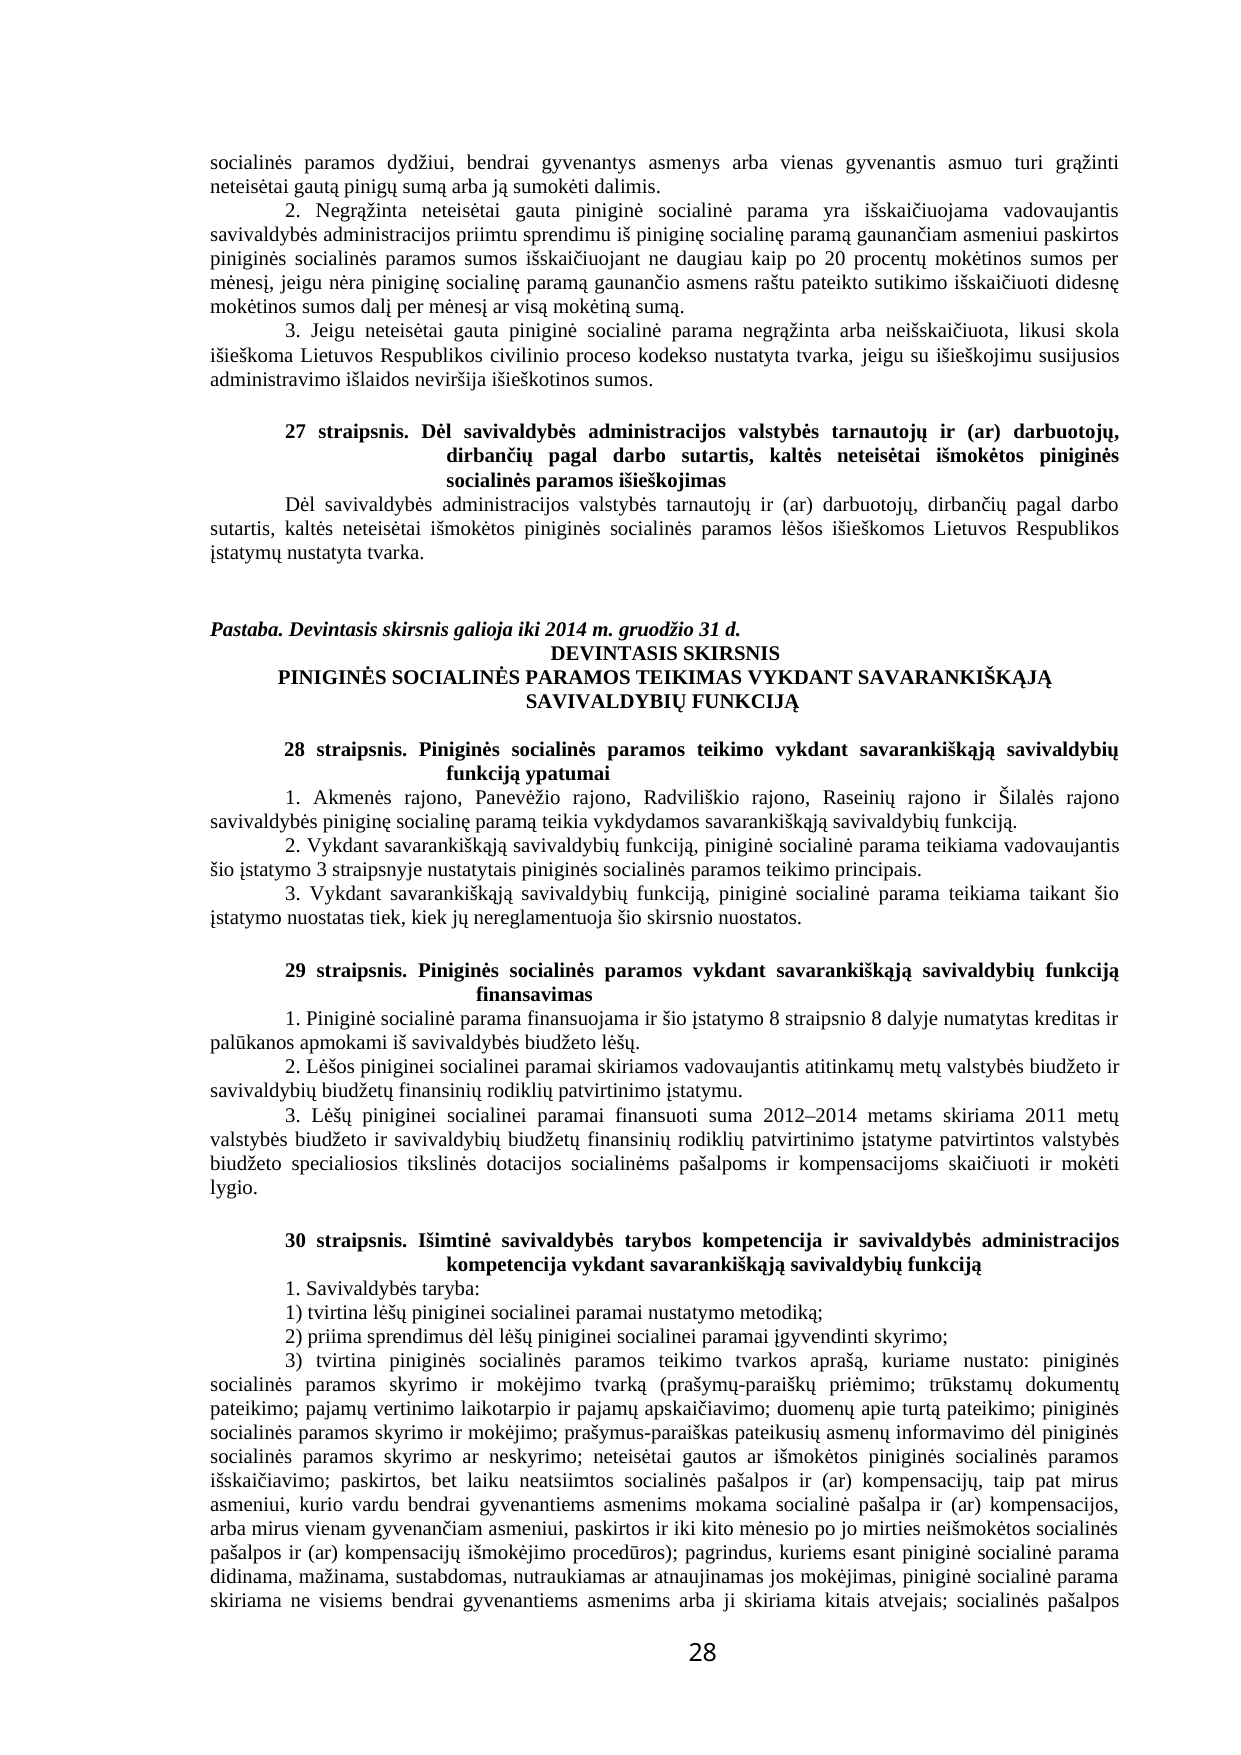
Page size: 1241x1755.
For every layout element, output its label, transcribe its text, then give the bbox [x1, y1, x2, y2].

text 1. Savivaldybės taryba: [210, 1276, 1120, 1300]
text 28 straipsnis. Piniginės socialinės paramos teikimo vykdant savarankiškąją savivaldybių funkciją ypatumai [284, 737, 1120, 785]
text DEVINTASIS SKIRSNIS [210, 641, 1120, 665]
text Dėl savivaldybės administracijos valstybės tarnautojų ir (ar) darbuotojų, dirbančių pagal darbo sutartis, kaltės neteisėtai išmokėtos piniginės socialinės paramos lėšos išieškomos Lietuvos Respublikos įstatymų nustatyta tvarka. [210, 492, 1120, 564]
text 2. Negrąžinta neteisėtai gauta piniginė socialinė parama yra išskaičiuojama vadovaujantis savivaldybės administracijos priimtu sprendimu iš piniginę socialinę paramą gaunančiam asmeniui paskirtos piniginės socialinės paramos sumos išskaičiuojant ne daugiau kaip po 20 procentų mokėtinos sumos per mėnesį, jeigu nėra piniginę socialinę paramą gaunančio asmens raštu pateikto sutikimo išskaičiuoti didesnę mokėtinos sumos dalį per mėnesį ar visą mokėtiną sumą. [210, 198, 1120, 318]
text 2. Lėšos piniginei socialinei paramai skiriamos vadovaujantis atitinkamų metų valstybės biudžeto ir savivaldybių biudžetų finansinių rodiklių patvirtinimo įstatymu. [210, 1054, 1120, 1102]
text 3. Jeigu neteisėtai gauta piniginė socialinė parama negrąžinta arba neišskaičiuota, likusi skola išieškoma Lietuvos Respublikos civilinio proceso kodekso nustatyta tvarka, jeigu su išieškojimu susijusios administravimo išlaidos neviršija išieškotinos sumos. [210, 318, 1120, 391]
text 30 straipsnis. Išimtinė savivaldybės tarybos kompetencija ir savivaldybės administracijos kompetencija vykdant savarankiškąją savivaldybių funkciją [285, 1227, 1120, 1276]
text 1. Akmenės rajono, Panevėžio rajono, Radviliškio rajono, Raseinių rajono ir Šilalės rajono savivaldybės piniginę socialinę paramą teikia vykdydamos savarankiškąją savivaldybių funkciją. [210, 785, 1120, 833]
text 2) priima sprendimus dėl lėšų piniginei socialinei paramai įgyvendinti skyrimo; [210, 1324, 1120, 1348]
text 27 straipsnis. Dėl savivaldybės administracijos valstybės tarnautojų ir (ar) darbuotojų, dirbančių pagal darbo sutartis, kaltės neteisėtai išmokėtos piniginės socialinės paramos išieškojimas [285, 419, 1120, 492]
text 1) tvirtina lėšų piniginei socialinei paramai nustatymo metodiką; [210, 1300, 1120, 1324]
text 1. Piniginė socialinė parama finansuojama ir šio įstatymo 8 straipsnio 8 dalyje numatytas kreditas ir palūkanos apmokami iš savivaldybės biudžeto lėšų. [210, 1006, 1120, 1054]
text 29 straipsnis. Piniginės socialinės paramos vykdant savarankiškąją savivaldybių funkciją finansavimas [285, 958, 1120, 1006]
text 3. Lėšų piniginei socialinei paramai finansuoti suma 2012–2014 metams skiriama 2011 metų valstybės biudžeto ir savivaldybių biudžetų finansinių rodiklių patvirtinimo įstatyme patvirtintos valstybės biudžeto specialiosios tikslinės dotacijos socialinėms pašalpoms ir kompensacijoms skaičiuoti ir mokėti lygio. [210, 1102, 1120, 1199]
text socialinės paramos dydžiui, bendrai gyvenantys asmenys arba vienas gyvenantis asmuo turi grąžinti neteisėtai gautą pinigų sumą arba ją sumokėti dalimis. [210, 150, 1120, 198]
text 3) tvirtina piniginės socialinės paramos teikimo tvarkos aprašą, kuriame nustato: piniginės socialinės paramos skyrimo ir mokėjimo tvarką (prašymų-paraiškų priėmimo; trūkstamų dokumentų pateikimo; pajamų vertinimo laikotarpio ir pajamų apskaičiavimo; duomenų apie turtą pateikimo; piniginės socialinės paramos skyrimo ir mokėjimo; prašymus-paraiškas pateikusių asmenų informavimo dėl piniginės socialinės paramos skyrimo ar neskyrimo; neteisėtai gautos ar išmokėtos piniginės socialinės paramos išskaičiavimo; paskirtos, bet laiku neatsiimtos socialinės pašalpos ir (ar) kompensacijų, taip pat mirus asmeniui, kurio vardu bendrai gyvenantiems asmenims mokama socialinė pašalpa ir (ar) kompensacijos, arba mirus vienam gyvenančiam asmeniui, paskirtos ir iki kito mėnesio po jo mirties neišmokėtos socialinės pašalpos ir (ar) kompensacijų išmokėjimo procedūros); pagrindus, kuriems esant piniginė socialinė parama didinama, mažinama, sustabdomas, nutraukiamas ar atnaujinamas jos mokėjimas, piniginė socialinė parama skiriama ne visiems bendrai gyvenantiems asmenims arba ji skiriama kitais atvejais; socialinės pašalpos [210, 1348, 1120, 1612]
text 2. Vykdant savarankiškąją savivaldybių funkciją, piniginė socialinė parama teikiama vadovaujantis šio įstatymo 3 straipsnyje nustatytais piniginės socialinės paramos teikimo principais. [210, 833, 1120, 881]
text PINIGINĖS SOCIALINĖS PARAMOS TEIKIMAS VYKDANT SAVARANKIŠKĄJĄ SAVIVALDYBIŲ FUNKCIJĄ [210, 665, 1120, 713]
text Pastaba. Devintasis skirsnis galioja iki 2014 m. gruodžio 31 d. [210, 617, 1120, 641]
text 3. Vykdant savarankiškąją savivaldybių funkciją, piniginė socialinė parama teikiama taikant šio įstatymo nuostatas tiek, kiek jų nereglamentuoja šio skirsnio nuostatos. [210, 881, 1120, 929]
